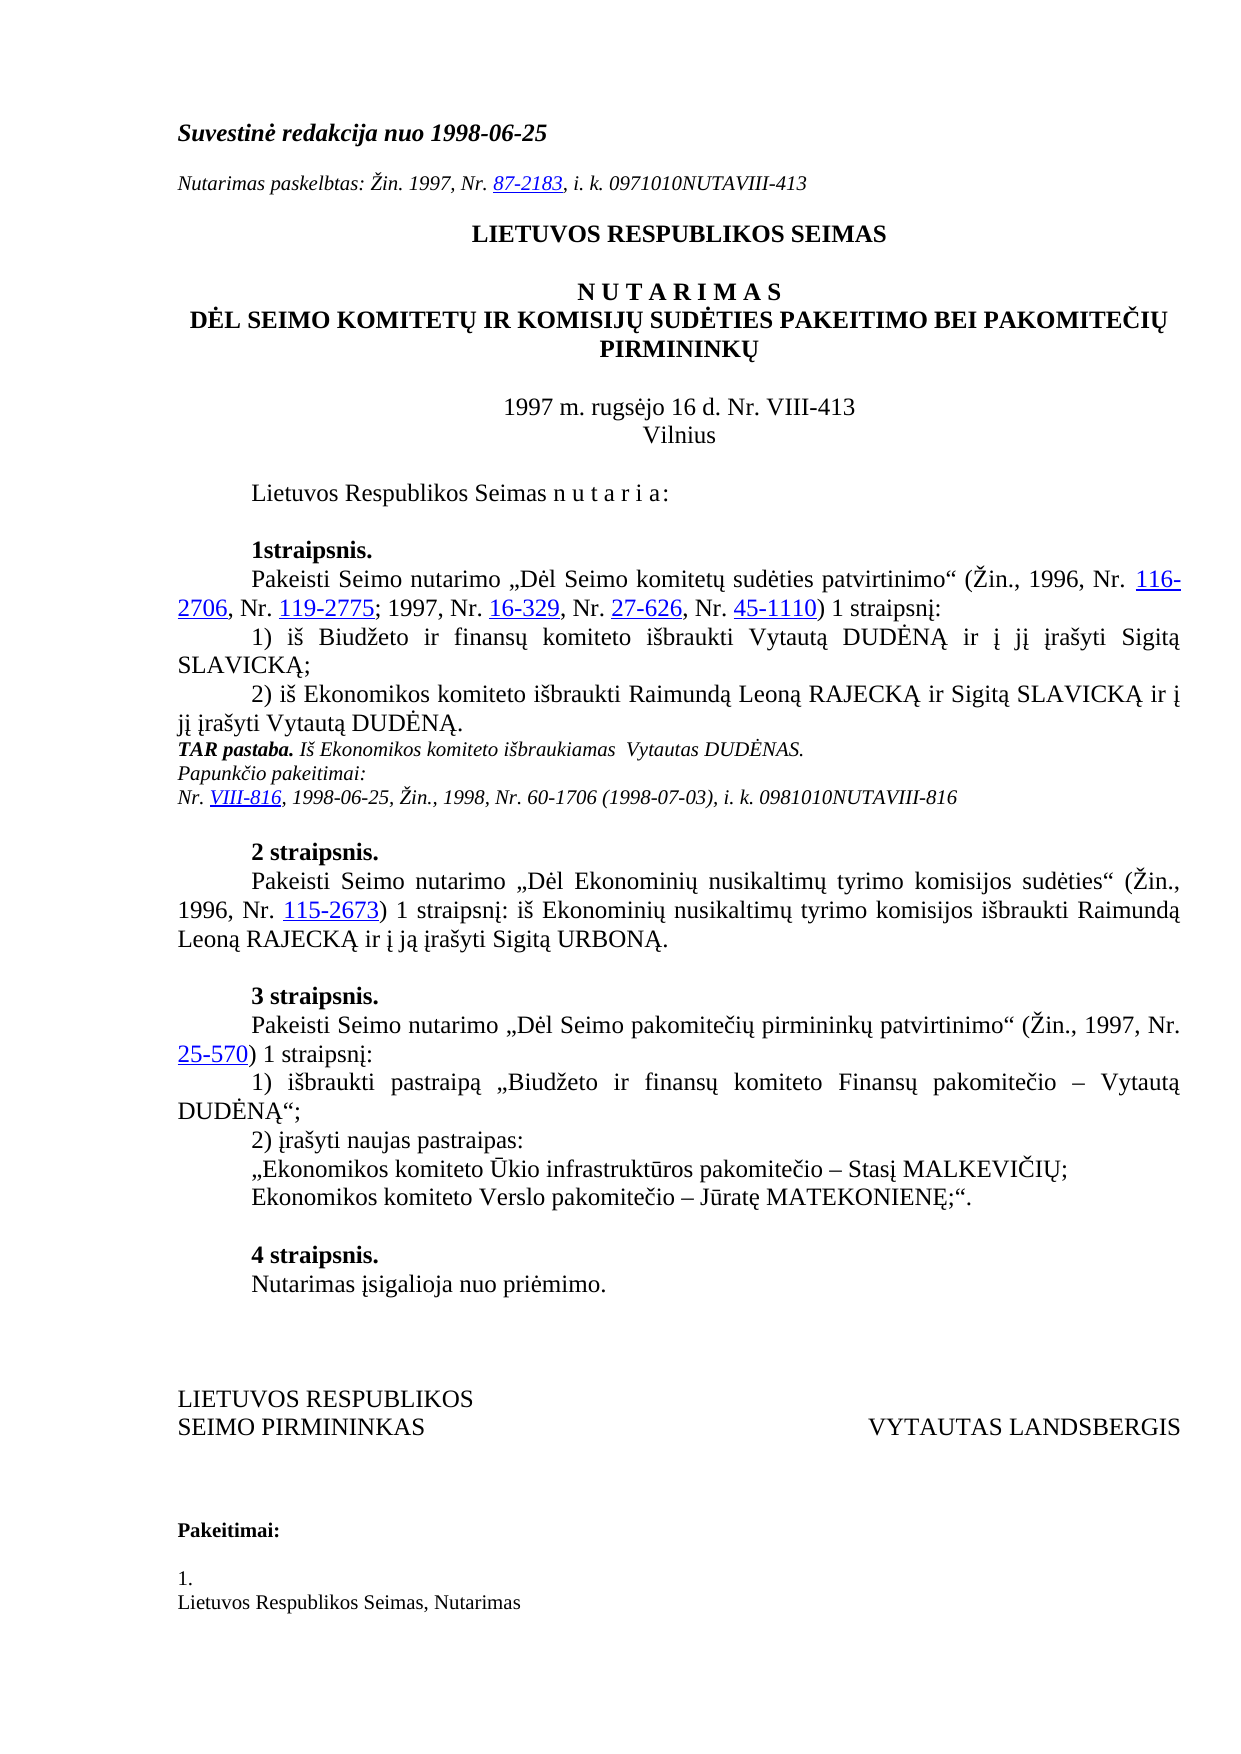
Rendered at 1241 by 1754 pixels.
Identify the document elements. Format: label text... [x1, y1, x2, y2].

text Pakeisti Seimo nutarimo „Dėl Seimo komitetų sudėties patvirtinimo“ (Žin., 1996, Nr. 116-2706, Nr. 119-2775; 1997, Nr. 16-329, Nr. 27-626, Nr. 45-1110) 1 straipsnį: [177, 564, 1181, 622]
text Pakeisti Seimo nutarimo „Dėl Ekonominių nusikaltimų tyrimo komisijos sudėties“ (Žin., 1996, Nr. 115-2673) 1 straipsnį: iš Ekonominių nusikaltimų tyrimo komisijos išbraukti Raimundą Leoną RAJECKĄ ir į ją įrašyti Sigitą URBONĄ. [177, 866, 1181, 952]
text „Ekonomikos komiteto Ūkio infrastruktūros pakomitečio – Stasį MALKEVIČIŲ; [177, 1154, 1181, 1182]
text 1) iš Biudžeto ir finansų komiteto išbraukti Vytautą DUDĖNĄ ir į jį įrašyti Sigitą SLAVICKĄ; [177, 622, 1181, 679]
text 4 straipsnis. [177, 1240, 1181, 1269]
text 1997 m. rugsėjo 16 d. Nr. VIII-413 [177, 392, 1181, 420]
text Lietuvos Respublikos Seimas, Nutarimas [177, 1590, 1181, 1614]
text TAR pastaba. Iš Ekonomikos komiteto išbraukiamas Vytautas DUDĖNAS. [177, 737, 1181, 761]
text Pakeisti Seimo nutarimo „Dėl Seimo pakomitečių pirmininkų patvirtinimo“ (Žin., 1997, Nr. 25-570) 1 straipsnį: [177, 1010, 1181, 1067]
text Suvestinė redakcija nuo 1998-06-25 [177, 118, 1181, 147]
text 2) iš Ekonomikos komiteto išbraukti Raimundą Leoną RAJECKĄ ir Sigitą SLAVICKĄ ir į jį įrašyti Vytautą DUDĖNĄ. [177, 679, 1181, 737]
text N U T A R I M A S [177, 277, 1181, 305]
text Pakeitimai: [177, 1518, 1181, 1542]
text SEIMO PIRMININKAS VYTAUTAS LANDSBERGIS [177, 1412, 1181, 1441]
text Nutarimas įsigalioja nuo priėmimo. [177, 1269, 1181, 1297]
text Papunkčio pakeitimai: [177, 761, 1181, 785]
text LIETUVOS RESPUBLIKOS [177, 1384, 1181, 1412]
text Nutarimas paskelbtas: Žin. 1997, Nr. 87-2183, i. k. 0971010NUTAVIII-413 [177, 171, 1181, 195]
text LIETUVOS RESPUBLIKOS SEIMAS [177, 219, 1181, 248]
text Ekonomikos komiteto Verslo pakomitečio – Jūratę MATEKONIENĘ;“. [177, 1182, 1181, 1211]
text 2) įrašyti naujas pastraipas: [177, 1125, 1181, 1154]
text DĖL SEIMO KOMITETŲ IR KOMISIJŲ SUDĖTIES PAKEITIMO BEI PAKOMITEČIŲ PIRMININKŲ [177, 305, 1181, 363]
text Lietuvos Respublikos Seimas nutaria: [177, 478, 1181, 507]
text 3 straipsnis. [177, 981, 1181, 1010]
text 1straipsnis. [177, 535, 1181, 564]
text Nr. VIII-816, 1998-06-25, Žin., 1998, Nr. 60-1706 (1998-07-03), i. k. 0981010NUTAVIII-816 [177, 785, 1181, 809]
text 1) išbraukti pastraipą „Biudžeto ir finansų komiteto Finansų pakomitečio – Vytautą DUDĖNĄ“; [177, 1067, 1181, 1125]
text 2 straipsnis. [177, 837, 1181, 866]
text 1. [177, 1566, 1181, 1590]
text Vilnius [177, 420, 1181, 449]
